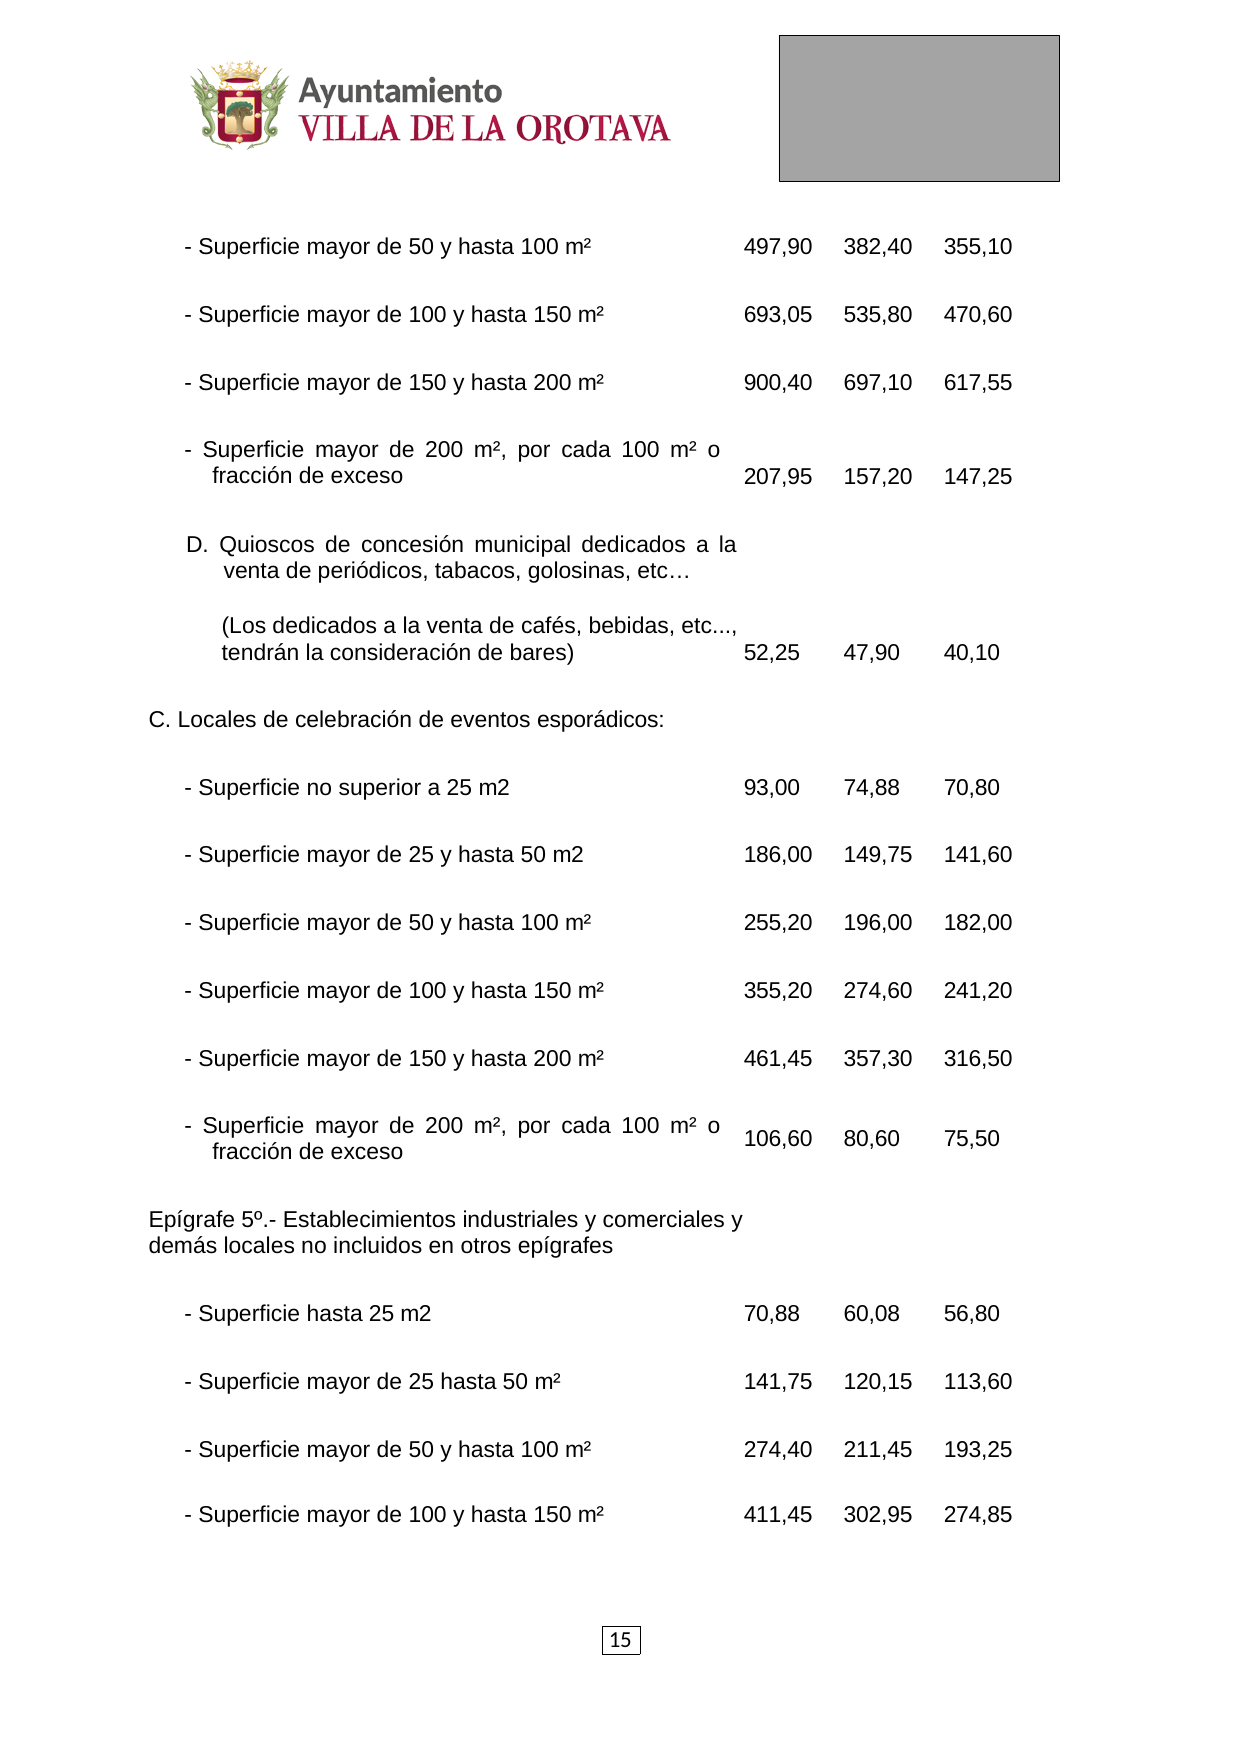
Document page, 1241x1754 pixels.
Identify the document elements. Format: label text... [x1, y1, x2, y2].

table_cell - Superficie mayor de 200 m², por cada 100 m² o fracción de exceso [143, 416, 743, 510]
table_cell 211,45 [829, 1415, 928, 1483]
table_cell [829, 686, 928, 753]
table_cell - Superficie hasta 25 m2 [143, 1280, 743, 1348]
table_cell 470,60 [929, 281, 1019, 348]
table_cell 697,10 [829, 349, 928, 416]
table_cell 147,25 [929, 416, 1019, 510]
table_header - Superficie mayor de 50 y hasta 100 m² [143, 234, 743, 281]
table_cell 241,20 [929, 957, 1019, 1024]
table_cell - Superficie mayor de 50 y hasta 100 m² [143, 889, 743, 957]
table_cell 120,15 [829, 1348, 928, 1415]
table_cell Epígrafe 5º.- Establecimientos industriales y comerciales y demás locales no incluidos en otros epígrafes [143, 1186, 743, 1280]
table_cell 80,60 [829, 1092, 928, 1186]
table_cell [829, 1186, 928, 1280]
table_cell 411,45 [744, 1483, 828, 1530]
table_cell [744, 686, 828, 753]
table_cell 40,10 [929, 510, 1019, 686]
table_cell 141,60 [929, 821, 1019, 889]
table_cell - Superficie mayor de 50 y hasta 100 m² [143, 1415, 743, 1483]
table_cell - Superficie mayor de 100 y hasta 150 m² [143, 957, 743, 1024]
table_cell 302,95 [829, 1483, 928, 1530]
table_cell - Superficie mayor de 150 y hasta 200 m² [143, 1024, 743, 1092]
table_cell 274,60 [829, 957, 928, 1024]
table_header 497,90 [744, 234, 828, 281]
table_cell 186,00 [744, 821, 828, 889]
table_cell 316,50 [929, 1024, 1019, 1092]
table_cell 74,88 [829, 754, 928, 821]
table_cell 461,45 [744, 1024, 828, 1092]
picture [177, 37, 679, 169]
table_cell 149,75 [829, 821, 928, 889]
table_cell 47,90 [829, 510, 928, 686]
table_cell 693,05 [744, 281, 828, 348]
table_cell 141,75 [744, 1348, 828, 1415]
table_cell - Superficie mayor de 100 y hasta 150 m² [143, 281, 743, 348]
table_cell - Superficie mayor de 25 hasta 50 m² [143, 1348, 743, 1415]
table_cell - Superficie mayor de 100 y hasta 150 m² [143, 1483, 743, 1530]
table_cell 70,80 [929, 754, 1019, 821]
table_cell 617,55 [929, 349, 1019, 416]
table_cell 900,40 [744, 349, 828, 416]
table_cell 52,25 [744, 510, 828, 686]
table_cell 106,60 [744, 1092, 828, 1186]
table_cell 274,85 [929, 1483, 1019, 1530]
table_cell 56,80 [929, 1280, 1019, 1348]
table_cell - Superficie mayor de 150 y hasta 200 m² [143, 349, 743, 416]
table_cell [744, 1186, 828, 1280]
table_header 382,40 [829, 234, 928, 281]
table_cell [929, 686, 1019, 753]
table_cell 75,50 [929, 1092, 1019, 1186]
table_cell 355,20 [744, 957, 828, 1024]
table_cell 207,95 [744, 416, 828, 510]
table_cell 193,25 [929, 1415, 1019, 1483]
table_header 355,10 [929, 234, 1019, 281]
table_cell 60,08 [829, 1280, 928, 1348]
table_cell 70,88 [744, 1280, 828, 1348]
table_cell 535,80 [829, 281, 928, 348]
table_cell [929, 1186, 1019, 1280]
table_cell 274,40 [744, 1415, 828, 1483]
table_cell 93,00 [744, 754, 828, 821]
table_cell - Superficie no superior a 25 m2 [143, 754, 743, 821]
table_cell - Superficie mayor de 25 y hasta 50 m2 [143, 821, 743, 889]
table_cell 113,60 [929, 1348, 1019, 1415]
table_cell 357,30 [829, 1024, 928, 1092]
table_cell 255,20 [744, 889, 828, 957]
table_cell 157,20 [829, 416, 928, 510]
table_cell C. Locales de celebración de eventos esporádicos: [143, 686, 743, 753]
table_cell - Superficie mayor de 200 m², por cada 100 m² o fracción de exceso [143, 1092, 743, 1186]
table_cell D. Quioscos de concesión municipal dedicados a la venta de periódicos, tabacos, golosinas, etc… (Los dedicados a la venta de cafés, bebidas, etc..., tendrán la consideración de bares) [143, 510, 743, 686]
table_cell 182,00 [929, 889, 1019, 957]
table_cell 196,00 [829, 889, 928, 957]
